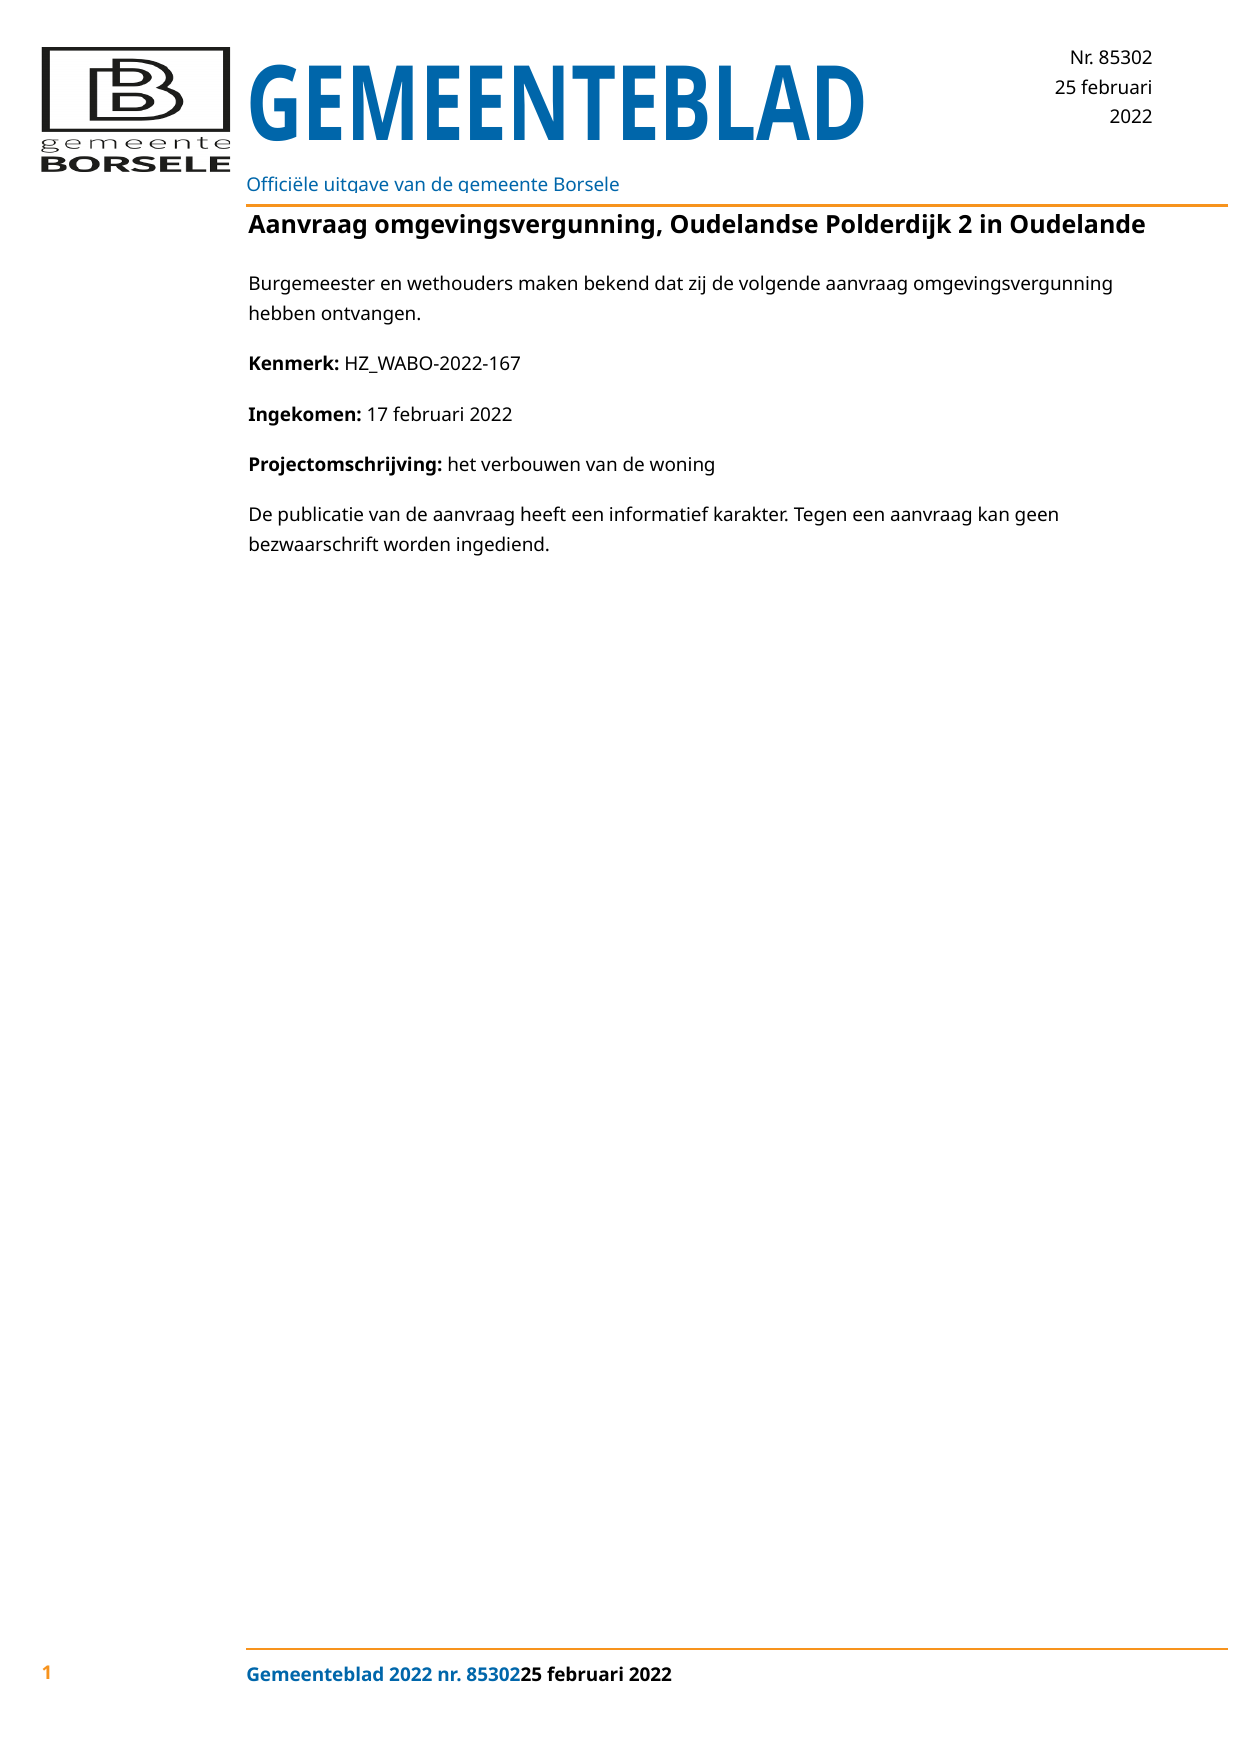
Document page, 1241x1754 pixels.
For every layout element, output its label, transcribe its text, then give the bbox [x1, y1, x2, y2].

text Projectomschrijving: het verbouwen van de woning [248, 451, 1152, 477]
text Kenmerk: HZ_WABO-2022-167 [248, 350, 1152, 376]
picture [41, 47, 231, 172]
text Ingekomen: 17 februari 2022 [248, 401, 1152, 426]
text Aanvraag omgevingsvergunning, Oudelandse Polderdijk 2 in Oudelande [248, 207, 1152, 241]
text De publicatie van de aanvraag heeft een informatief karakter. Tegen een aanvraag kan geen bezwaarschrift worden ingediend. [248, 502, 1152, 557]
text Burgemeester en wethouders maken bekend dat zij de volgende aanvraag omgevingsvergunning hebben ontvangen. [248, 270, 1152, 326]
